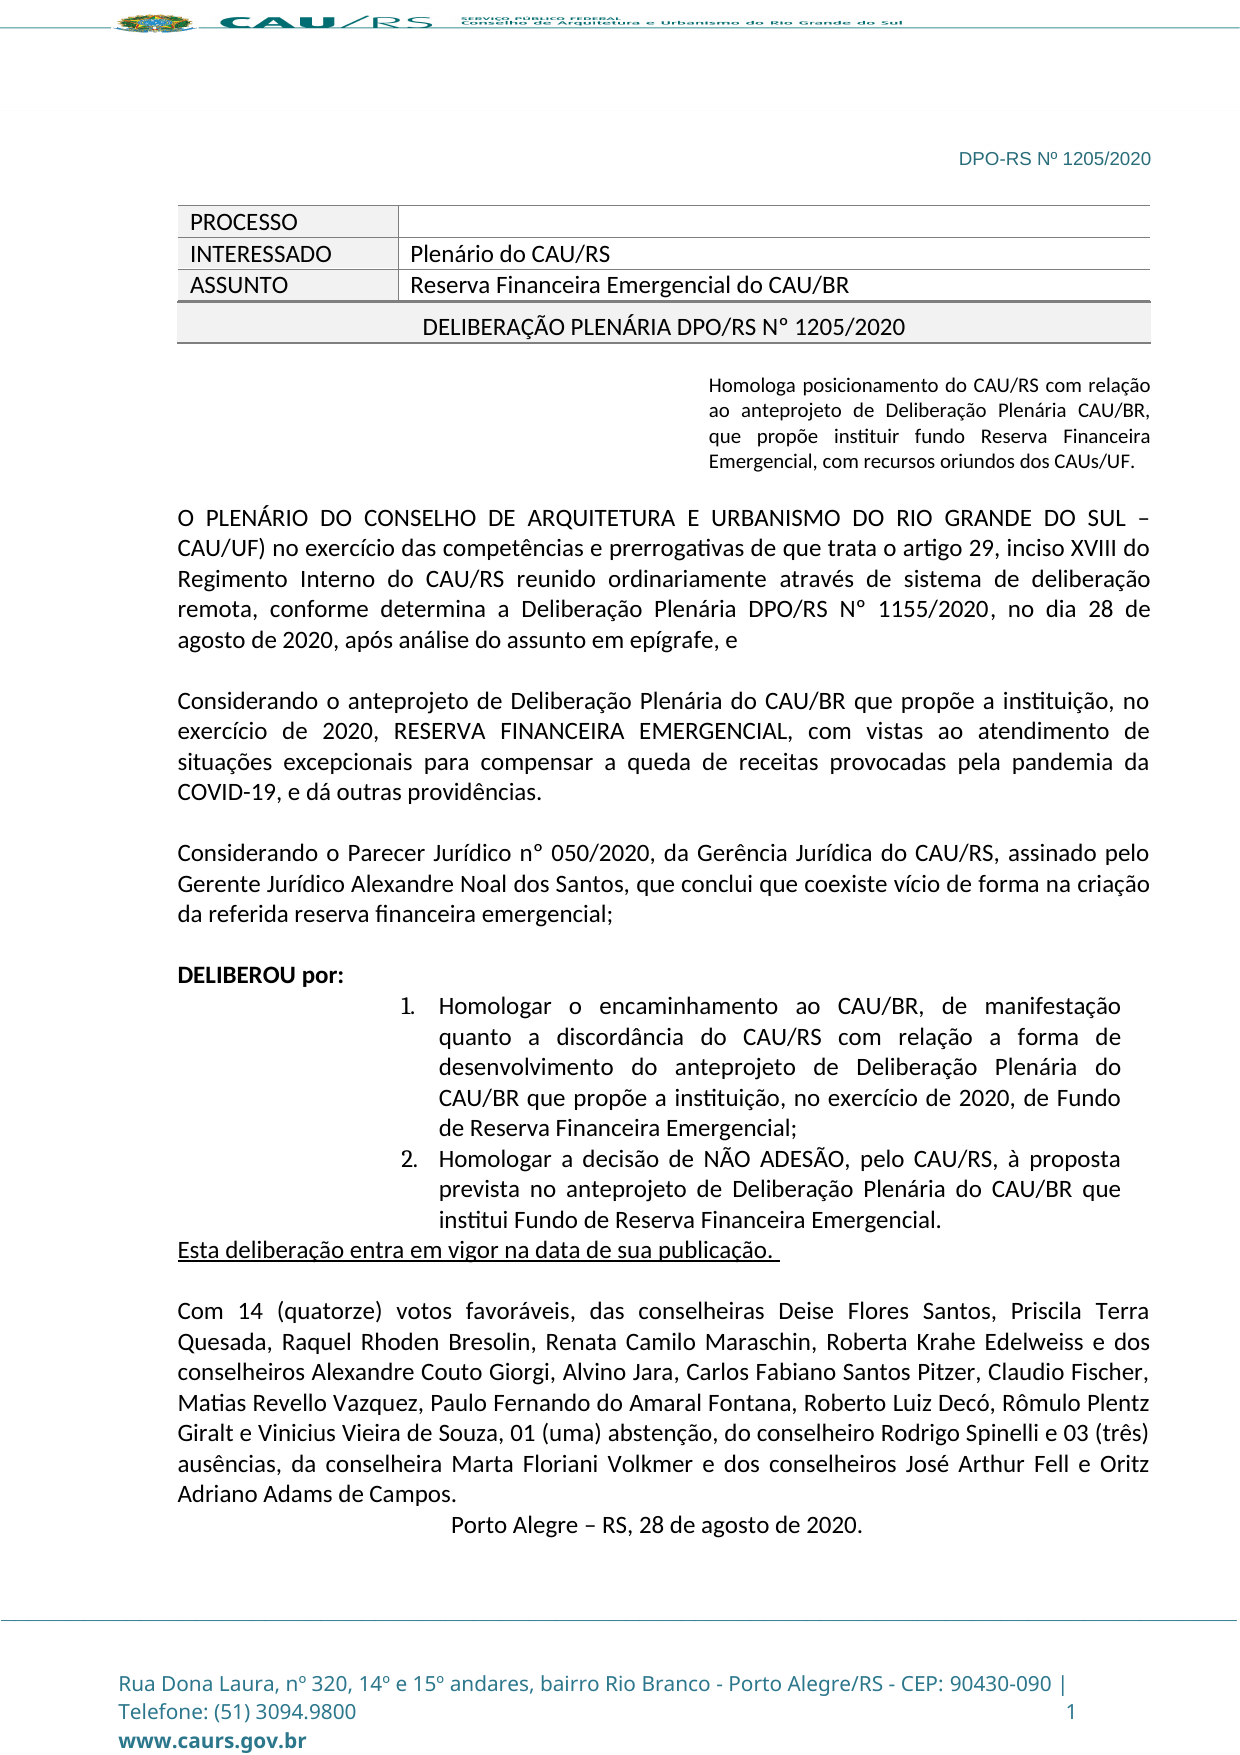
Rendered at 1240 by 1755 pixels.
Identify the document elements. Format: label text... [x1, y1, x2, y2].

text Homologa posicionamento do CAU/RS com relação ao anteprojeto de Deliberação Plenária CAU/BR, que propõe instituir fundo Reserva Financeira Emergencial, com recursos oriundos dos CAUs/UF. [709, 372, 1151, 474]
text Com 14 (quatorze) votos favoráveis, das conselheiras Deise Flores Santos, Priscila Terra Quesada, Raquel Rhoden Bresolin, Renata Camilo Maraschin, Roberta Krahe Edelweiss e dos conselheiros Alexandre Couto Giorgi, Alvino Jara, Carlos Fabiano Santos Pitzer, Claudio Fischer, Matias Revello Vazquez, Paulo Fernando do Amaral Fontana, Roberto Luiz Decó, Rômulo Plentz Giralt e Vinicius Vieira de Souza, 01 (uma) abstenção, do conselheiro Rodrigo Spinelli e 03 (três) ausências, da conselheira Marta Floriani Volkmer e dos conselheiros José Arthur Fell e Oritz Adriano Adams de Campos. [177, 1295, 1151, 1509]
list Homologar a decisão de NÃO ADESÃO, pelo CAU/RS, à proposta prevista no anteprojeto de Deliberação Plenária do CAU/BR que institui Fundo de Reserva Financeira Emergencial. [401, 1143, 1122, 1234]
table_header PROCESSO [178, 206, 398, 237]
text O PLENÁRIO DO CONSELHO DE ARQUITETURA E URBANISMO DO RIO GRANDE DO SUL – CAU/UF) no exercício das competências e prerrogativas de que trata o artigo 29, inciso XVIII do Regimento Interno do CAU/RS reunido ordinariamente através de sistema de deliberação remota, conforme determina a Deliberação Plenária DPO/RS Nº 1155/2020, no dia 28 de agosto de 2020, após análise do assunto em epígrafe, e [177, 502, 1151, 654]
list Homologar o encaminhamento ao CAU/BR, de manifestação quanto a discordância do CAU/RS com relação a forma de desenvolvimento do anteprojeto de Deliberação Plenária do CAU/BR que propõe a instituição, no exercício de 2020, de Fundo de Reserva Financeira Emergencial; [401, 990, 1122, 1143]
table_header [399, 206, 1150, 237]
text DELIBERAÇÃO PLENÁRIA DPO/RS Nº 1205/2020 [177, 303, 1151, 342]
list Esta deliberação entra em vigor na data de sua publicação. [177, 1234, 1151, 1265]
table_cell Reserva Financeira Emergencial do CAU/BR [399, 270, 1150, 300]
table_cell Plenário do CAU/RS [399, 238, 1150, 268]
list Porto Alegre – RS, 28 de agosto de 2020. [177, 1509, 1137, 1539]
table_cell ASSUNTO [178, 270, 398, 300]
text Considerando o Parecer Jurídico nº 050/2020, da Gerência Jurídica do CAU/RS, assinado pelo Gerente Jurídico Alexandre Noal dos Santos, que conclui que coexiste vício de forma na criação da referida reserva financeira emergencial; [177, 837, 1151, 929]
text Considerando o anteprojeto de Deliberação Plenária do CAU/BR que propõe a instituição, no exercício de 2020, RESERVA FINANCEIRA EMERGENCIAL, com vistas ao atendimento de situações excepcionais para compensar a queda de receitas provocadas pela pandemia da COVID-19, e dá outras providências. [177, 685, 1151, 807]
text DELIBEROU por: [177, 959, 1151, 990]
table_cell INTERESSADO [178, 238, 398, 268]
